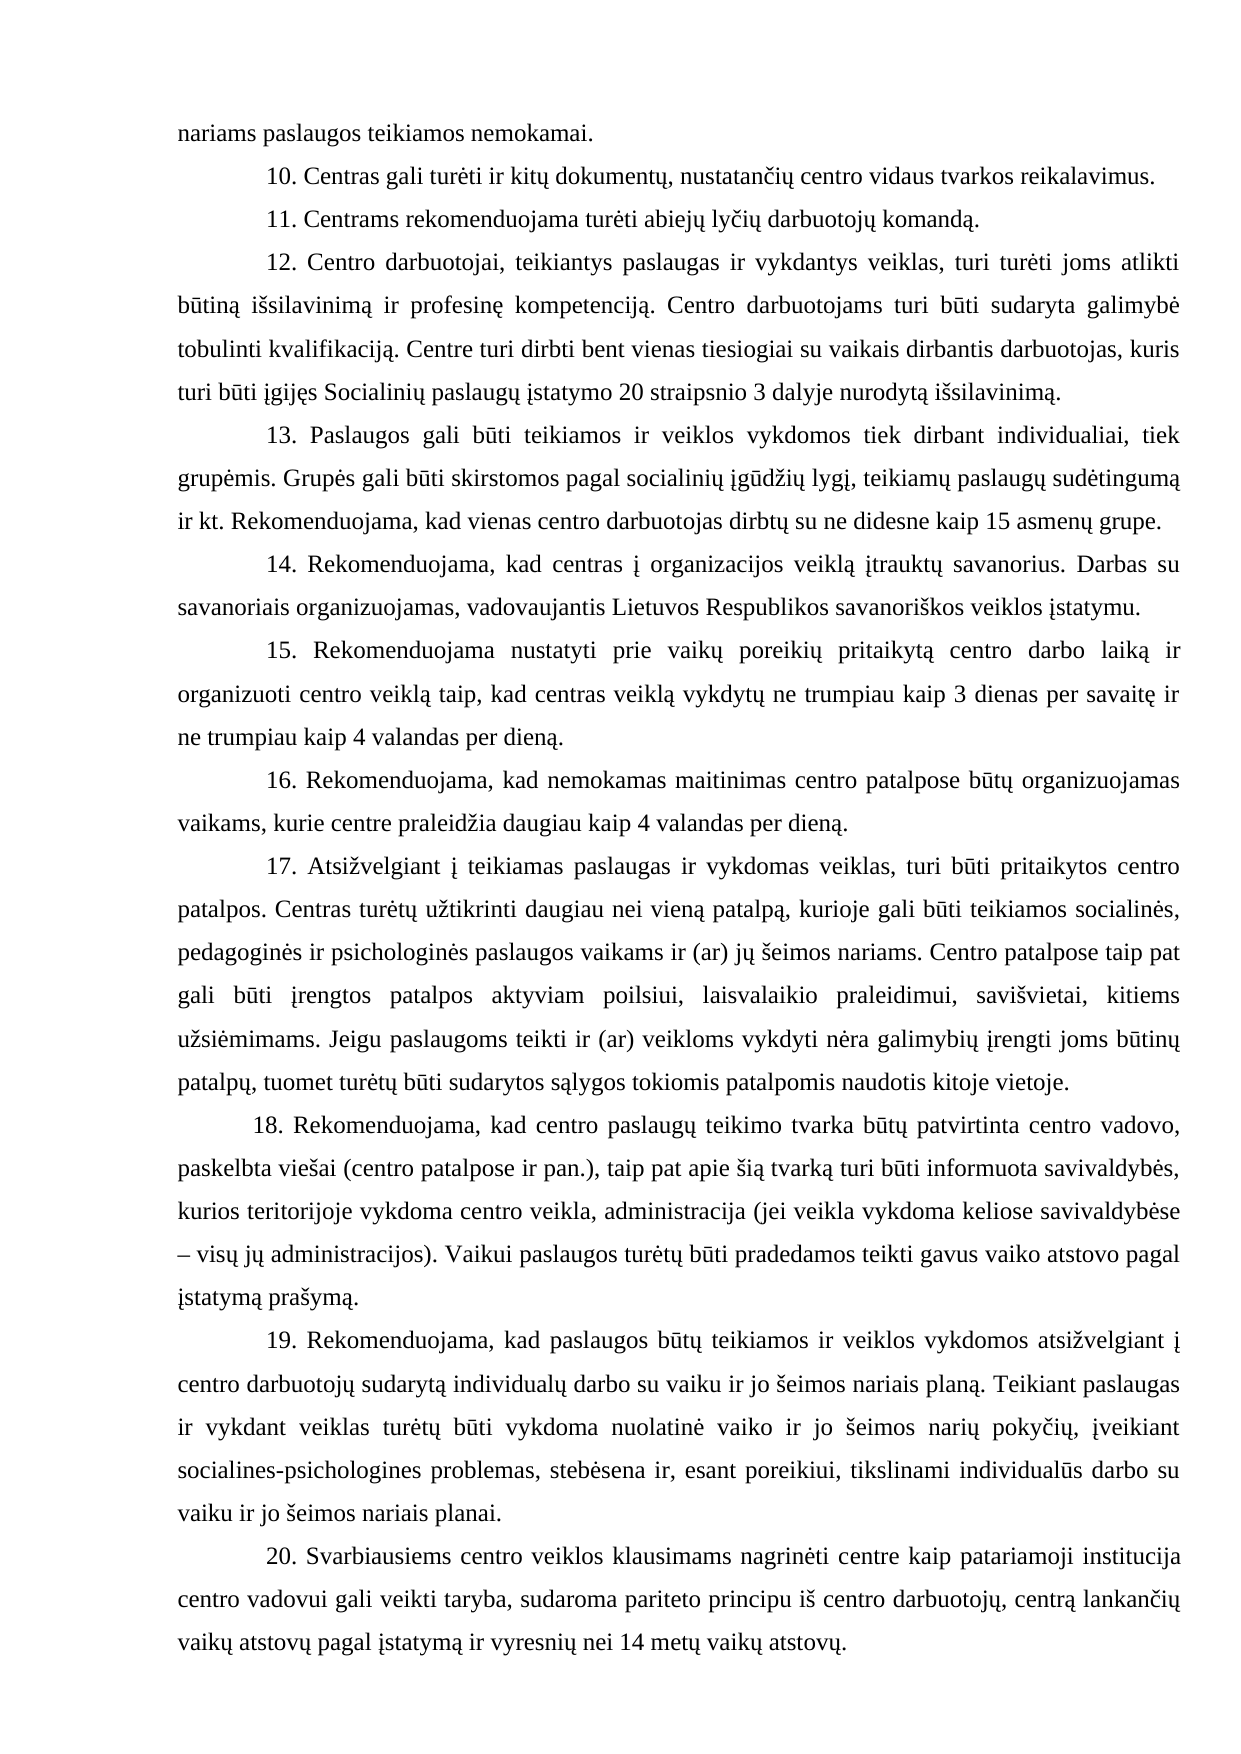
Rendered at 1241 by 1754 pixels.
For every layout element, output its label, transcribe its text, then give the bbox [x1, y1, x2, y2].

text nariams paslaugos teikiamos nemokamai. [177, 118, 1181, 147]
text 20. Svarbiausiems centro veiklos klausimams nagrinėti centre kaip patariamoji institucija centro vadovui gali veikti taryba, sudaroma pariteto principu iš centro darbuotojų, centrą lankančių vaikų atstovų pagal įstatymą ir vyresnių nei 14 metų vaikų atstovų. [177, 1541, 1181, 1656]
text 14. Rekomenduojama, kad centras į organizacijos veiklą įtrauktų savanorius. Darbas su savanoriais organizuojamas, vadovaujantis Lietuvos Respublikos savanoriškos veiklos įstatymu. [177, 549, 1181, 621]
text 10. Centras gali turėti ir kitų dokumentų, nustatančių centro vidaus tvarkos reikalavimus. [177, 161, 1181, 190]
text 12. Centro darbuotojai, teikiantys paslaugas ir vykdantys veiklas, turi turėti joms atlikti būtiną išsilavinimą ir profesinę kompetenciją. Centro darbuotojams turi būti sudaryta galimybė tobulinti kvalifikaciją. Centre turi dirbti bent vienas tiesiogiai su vaikais dirbantis darbuotojas, kuris turi būti įgijęs Socialinių paslaugų įstatymo 20 straipsnio 3 dalyje nurodytą išsilavinimą. [177, 247, 1181, 406]
text 19. Rekomenduojama, kad paslaugos būtų teikiamos ir veiklos vykdomos atsižvelgiant į centro darbuotojų sudarytą individualų darbo su vaiku ir jo šeimos nariais planą. Teikiant paslaugas ir vykdant veiklas turėtų būti vykdoma nuolatinė vaiko ir jo šeimos narių pokyčių, įveikiant socialines-psichologines problemas, stebėsena ir, esant poreikiui, tikslinami individualūs darbo su vaiku ir jo šeimos nariais planai. [177, 1326, 1181, 1527]
text 11. Centrams rekomenduojama turėti abiejų lyčių darbuotojų komandą. [177, 204, 1181, 233]
text 15. Rekomenduojama nustatyti prie vaikų poreikių pritaikytą centro darbo laiką ir organizuoti centro veiklą taip, kad centras veiklą vykdytų ne trumpiau kaip 3 dienas per savaitę ir ne trumpiau kaip 4 valandas per dieną. [177, 636, 1181, 751]
text 16. Rekomenduojama, kad nemokamas maitinimas centro patalpose būtų organizuojamas vaikams, kurie centre praleidžia daugiau kaip 4 valandas per dieną. [177, 765, 1181, 837]
text 17. Atsižvelgiant į teikiamas paslaugas ir vykdomas veiklas, turi būti pritaikytos centro patalpos. Centras turėtų užtikrinti daugiau nei vieną patalpą, kurioje gali būti teikiamos socialinės, pedagoginės ir psichologinės paslaugos vaikams ir (ar) jų šeimos nariams. Centro patalpose taip pat gali būti įrengtos patalpos aktyviam poilsiui, laisvalaikio praleidimui, savišvietai, kitiems užsiėmimams. Jeigu paslaugoms teikti ir (ar) veikloms vykdyti nėra galimybių įrengti joms būtinų patalpų, tuomet turėtų būti sudarytos sąlygos tokiomis patalpomis naudotis kitoje vietoje. [177, 851, 1181, 1096]
text 18. Rekomenduojama, kad centro paslaugų teikimo tvarka būtų patvirtinta centro vadovo, paskelbta viešai (centro patalpose ir pan.), taip pat apie šią tvarką turi būti informuota savivaldybės, kurios teritorijoje vykdoma centro veikla, administracija (jei veikla vykdoma keliose savivaldybėse – visų jų administracijos). Vaikui paslaugos turėtų būti pradedamos teikti gavus vaiko atstovo pagal įstatymą prašymą. [177, 1110, 1181, 1311]
text 13. Paslaugos gali būti teikiamos ir veiklos vykdomos tiek dirbant individualiai, tiek grupėmis. Grupės gali būti skirstomos pagal socialinių įgūdžių lygį, teikiamų paslaugų sudėtingumą ir kt. Rekomenduojama, kad vienas centro darbuotojas dirbtų su ne didesne kaip 15 asmenų grupe. [177, 420, 1181, 535]
